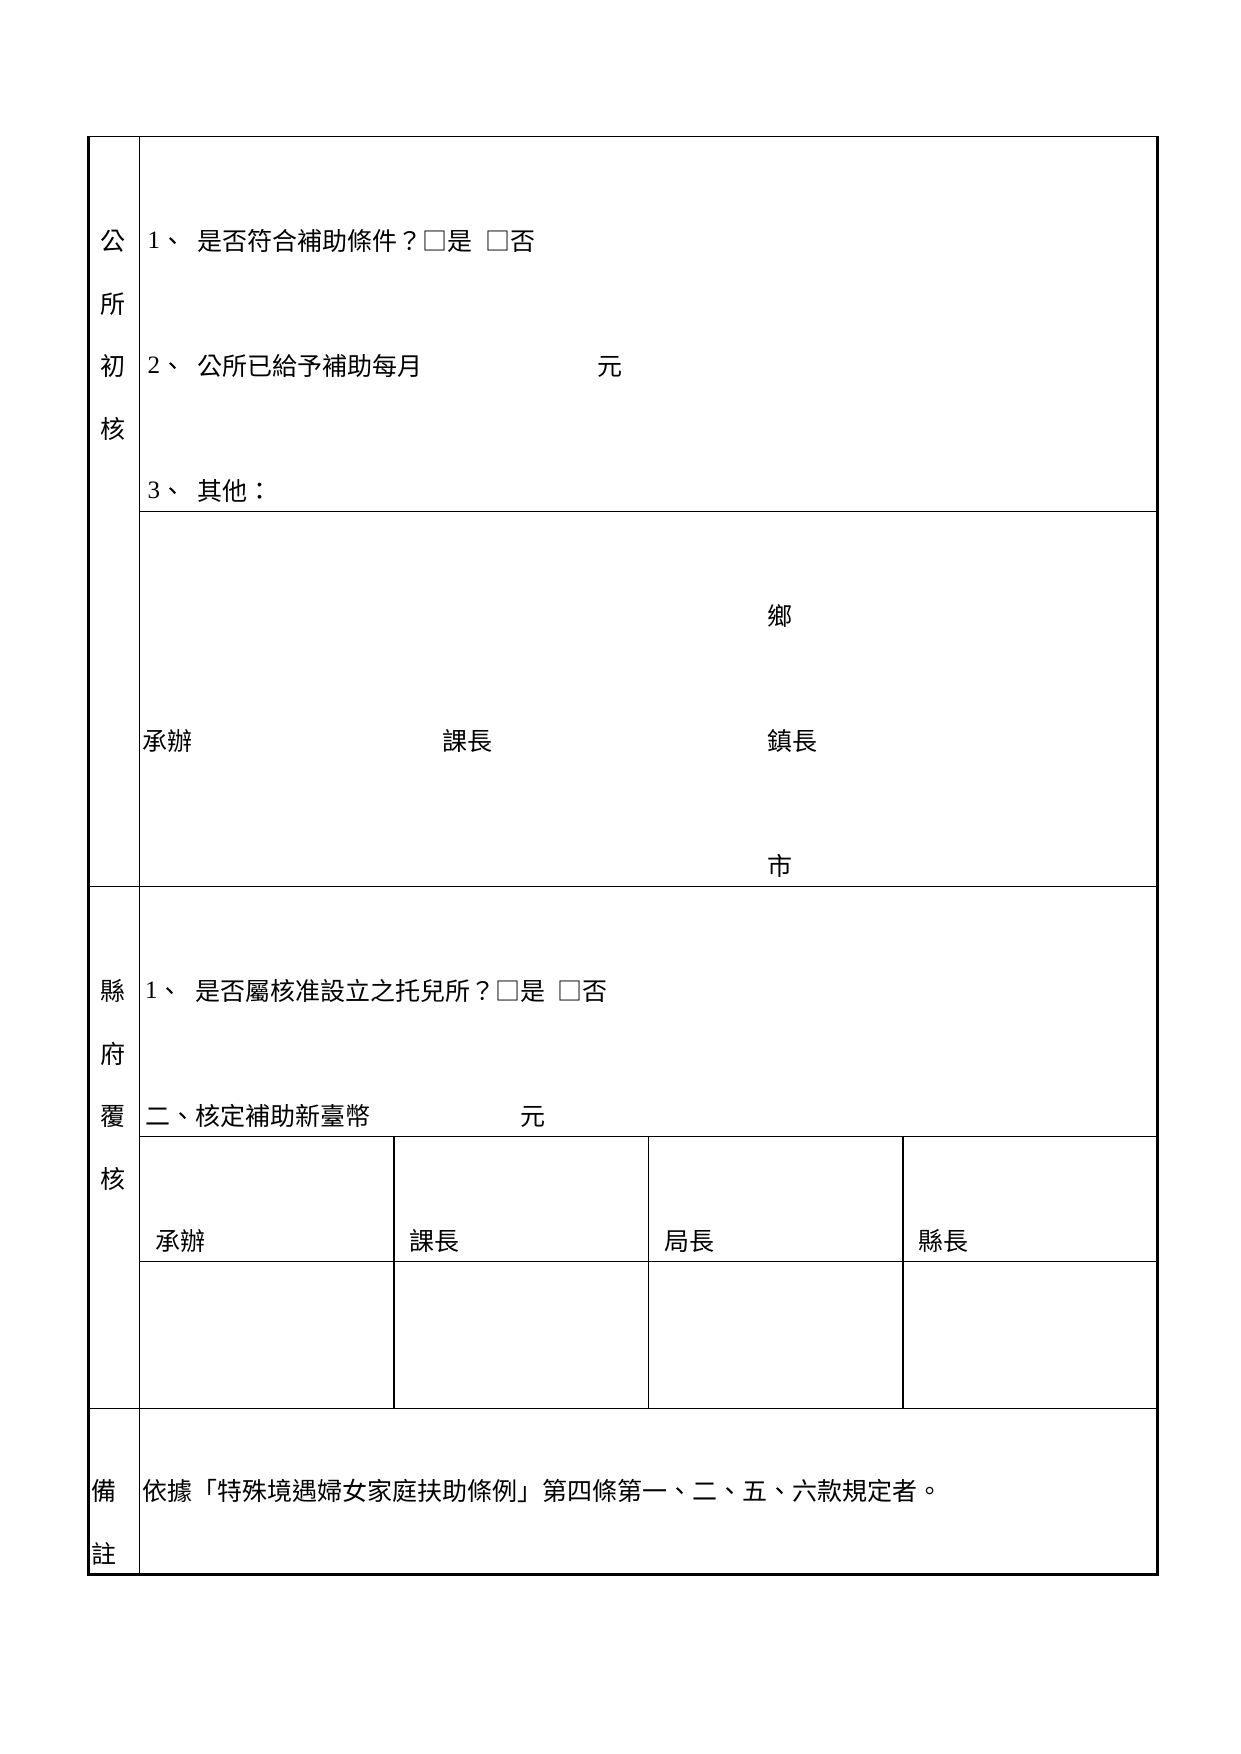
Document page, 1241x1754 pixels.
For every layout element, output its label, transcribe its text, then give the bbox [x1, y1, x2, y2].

table_cell 課長 [395, 1137, 648, 1261]
table_cell 備 註 [90, 1409, 139, 1573]
table_cell 局長 [649, 1137, 902, 1261]
table_cell 公所初核 [90, 137, 139, 886]
table_cell 縣府覆核 [90, 887, 139, 1408]
table_cell [649, 1262, 902, 1408]
table_cell [395, 1262, 648, 1408]
table_cell 鄉 承辦 課長 鎮長 市 [140, 512, 1156, 886]
table_cell [904, 1262, 1156, 1408]
table_cell [140, 1262, 393, 1408]
table_cell 是否符合補助條件？□是 □否 公所已給予補助每月 元 其他： [140, 137, 1156, 511]
table_cell 承辦 [140, 1137, 393, 1261]
table_cell 依據「特殊境遇婦女家庭扶助條例」第四條第一、二、五、六款規定者。 [140, 1409, 1156, 1573]
table_cell 縣長 [904, 1137, 1156, 1261]
table_cell 是否屬核准設立之托兒所？□是 □否 二、核定補助新臺幣 元 [140, 887, 1156, 1136]
